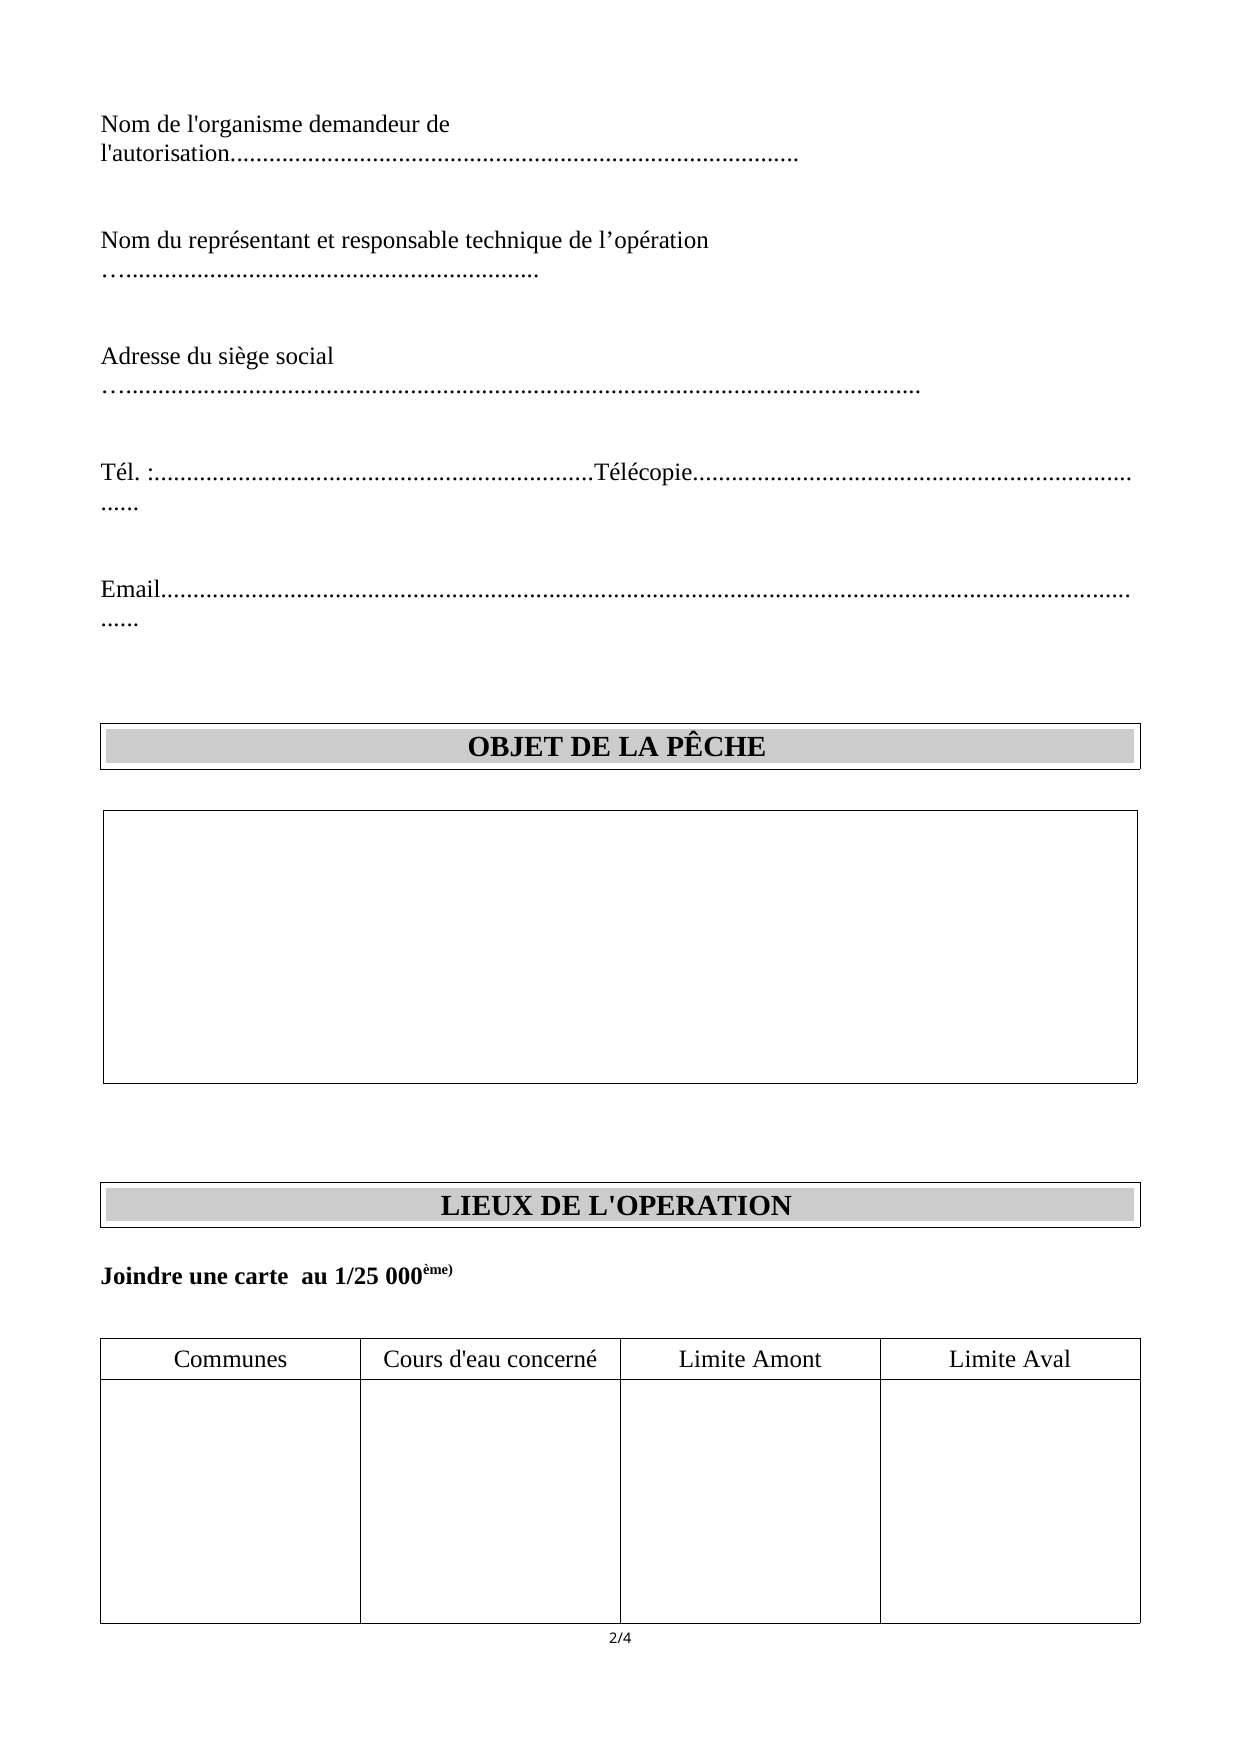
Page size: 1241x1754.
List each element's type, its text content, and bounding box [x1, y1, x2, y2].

text Nom de l'organisme demandeur de l'autorisation........................................................................................ [100, 108, 1140, 167]
table_header LIEUX DE L'OPERATION [101, 1183, 1140, 1227]
table_cell [621, 1380, 880, 1623]
text Email............................................................................................................................................................ [100, 573, 1140, 632]
table_header Limite Aval [881, 1339, 1140, 1378]
table_header Communes [101, 1339, 360, 1378]
table_header OBJET DE LA PÊCHE [101, 724, 1140, 768]
table_cell [881, 1380, 1140, 1623]
table_cell [361, 1380, 620, 1623]
text Adresse du siège social …........................................................................................................................... [100, 341, 1140, 399]
text Joindre une carte au 1/25 000ème) [100, 1261, 1140, 1290]
text Nom du représentant et responsable technique de l’opération …................................................................ [100, 225, 1140, 283]
table_header Cours d'eau concerné [361, 1339, 620, 1378]
table_header Limite Amont [621, 1339, 880, 1378]
table_cell [101, 1380, 360, 1623]
text Tél. :....................................................................Télécopie.......................................................................... [100, 457, 1140, 515]
